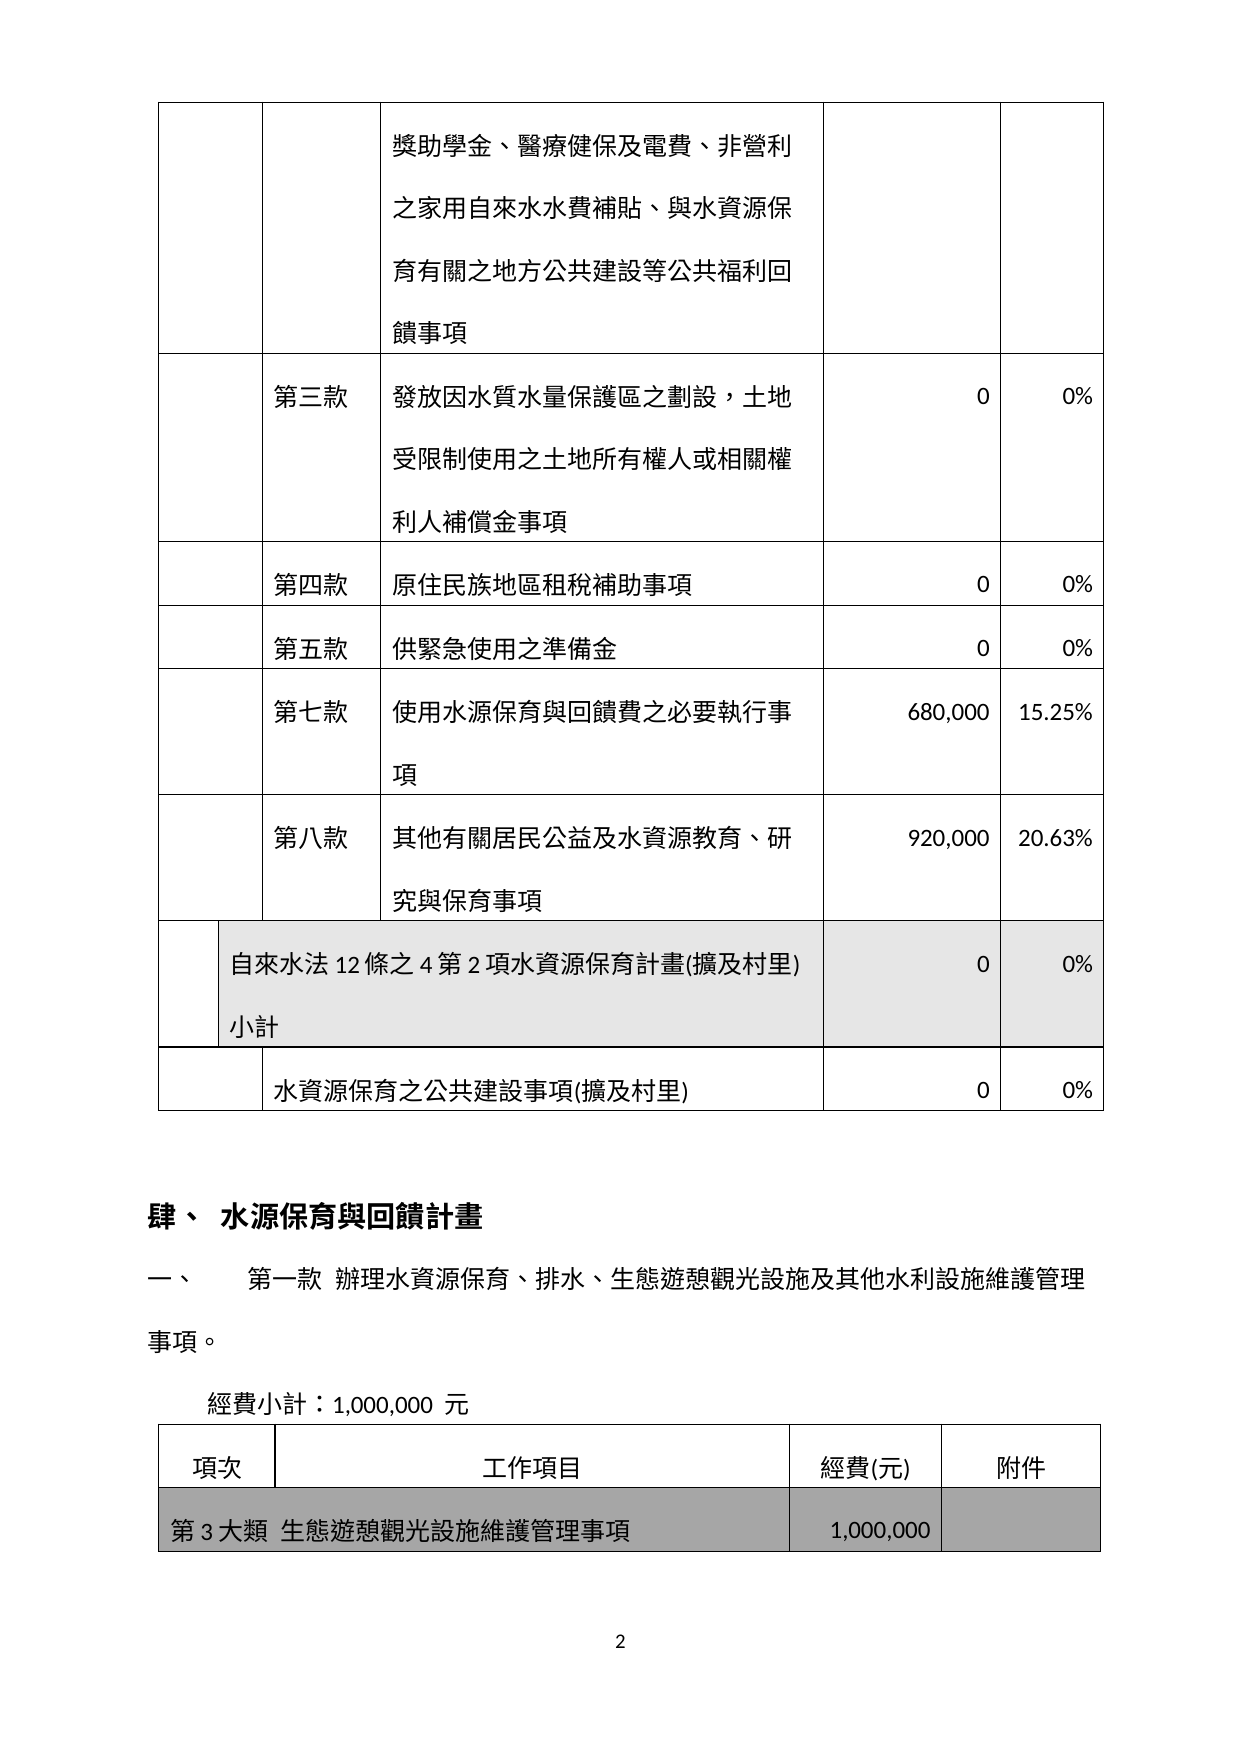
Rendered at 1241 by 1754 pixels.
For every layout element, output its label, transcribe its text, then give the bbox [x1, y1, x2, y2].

table_cell [1001, 103, 1103, 353]
table_cell 供緊急使用之準備金 [381, 606, 823, 668]
table_cell [159, 1048, 262, 1110]
table_cell [159, 669, 262, 794]
table_cell 0% [1001, 921, 1103, 1046]
list 肆、 水源保育與回饋計畫 [148, 1173, 1092, 1236]
table_cell 水資源保育之公共建設事項(擴及村里) [263, 1048, 823, 1110]
table_cell [159, 542, 262, 605]
table_cell 0 [824, 921, 1000, 1046]
table_cell 0 [824, 354, 1000, 541]
table_cell 0% [1001, 606, 1103, 668]
table_cell 0 [824, 542, 1000, 605]
table_cell 1,000,000 [790, 1488, 941, 1551]
table_cell 第四款 [263, 542, 380, 605]
table_cell 第3大類 生態遊憩觀光設施維護管理事項 [159, 1488, 789, 1551]
table_cell 0% [1001, 1048, 1103, 1110]
table_cell 0% [1001, 354, 1103, 541]
table_cell [159, 606, 262, 668]
table_cell 第三款 [263, 354, 380, 541]
table_cell 0 [824, 1048, 1000, 1110]
table_cell [159, 103, 262, 353]
table_cell 原住民族地區租稅補助事項 [381, 542, 823, 605]
table_cell [159, 354, 262, 541]
table_cell 第七款 [263, 669, 380, 794]
table_cell 使用水源保育與回饋費之必要執行事項 [381, 669, 823, 794]
table_cell 0 [824, 606, 1000, 668]
table_cell 第五款 [263, 606, 380, 668]
table_cell 自來水法12條之4第2項水資源保育計畫(擴及村里) 小計 [219, 921, 823, 1046]
table_cell 0% [1001, 542, 1103, 605]
table_cell [159, 921, 218, 1046]
table_cell [263, 103, 380, 353]
table_cell 其他有關居民公益及水資源教育、研究與保育事項 [381, 795, 823, 920]
table_cell 第八款 [263, 795, 380, 920]
table_cell 920,000 [824, 795, 1000, 920]
table_header 經費(元) [790, 1425, 941, 1487]
table_cell 獎助學金、醫療健保及電費、非營利之家用自來水水費補貼、與水資源保育有關之地方公共建設等公共福利回饋事項 [381, 103, 823, 353]
table_cell 680,000 [824, 669, 1000, 794]
table_header 項次 [159, 1425, 274, 1487]
list 第一款 辦理水資源保育、排水、生態遊憩觀光設施及其他水利設施維護管理事項。 [148, 1236, 1092, 1361]
table_header 工作項目 [276, 1425, 789, 1487]
table_cell [824, 103, 1000, 353]
table_cell 發放因水質水量保護區之劃設，土地受限制使用之土地所有權人或相關權利人補償金事項 [381, 354, 823, 541]
table_cell [942, 1488, 1100, 1551]
text 經費小計：1,000,000 元 [207, 1361, 1092, 1423]
table_cell 20.63% [1001, 795, 1103, 920]
table_header 附件 [942, 1425, 1100, 1487]
table_cell [159, 795, 262, 920]
table_cell 15.25% [1001, 669, 1103, 794]
